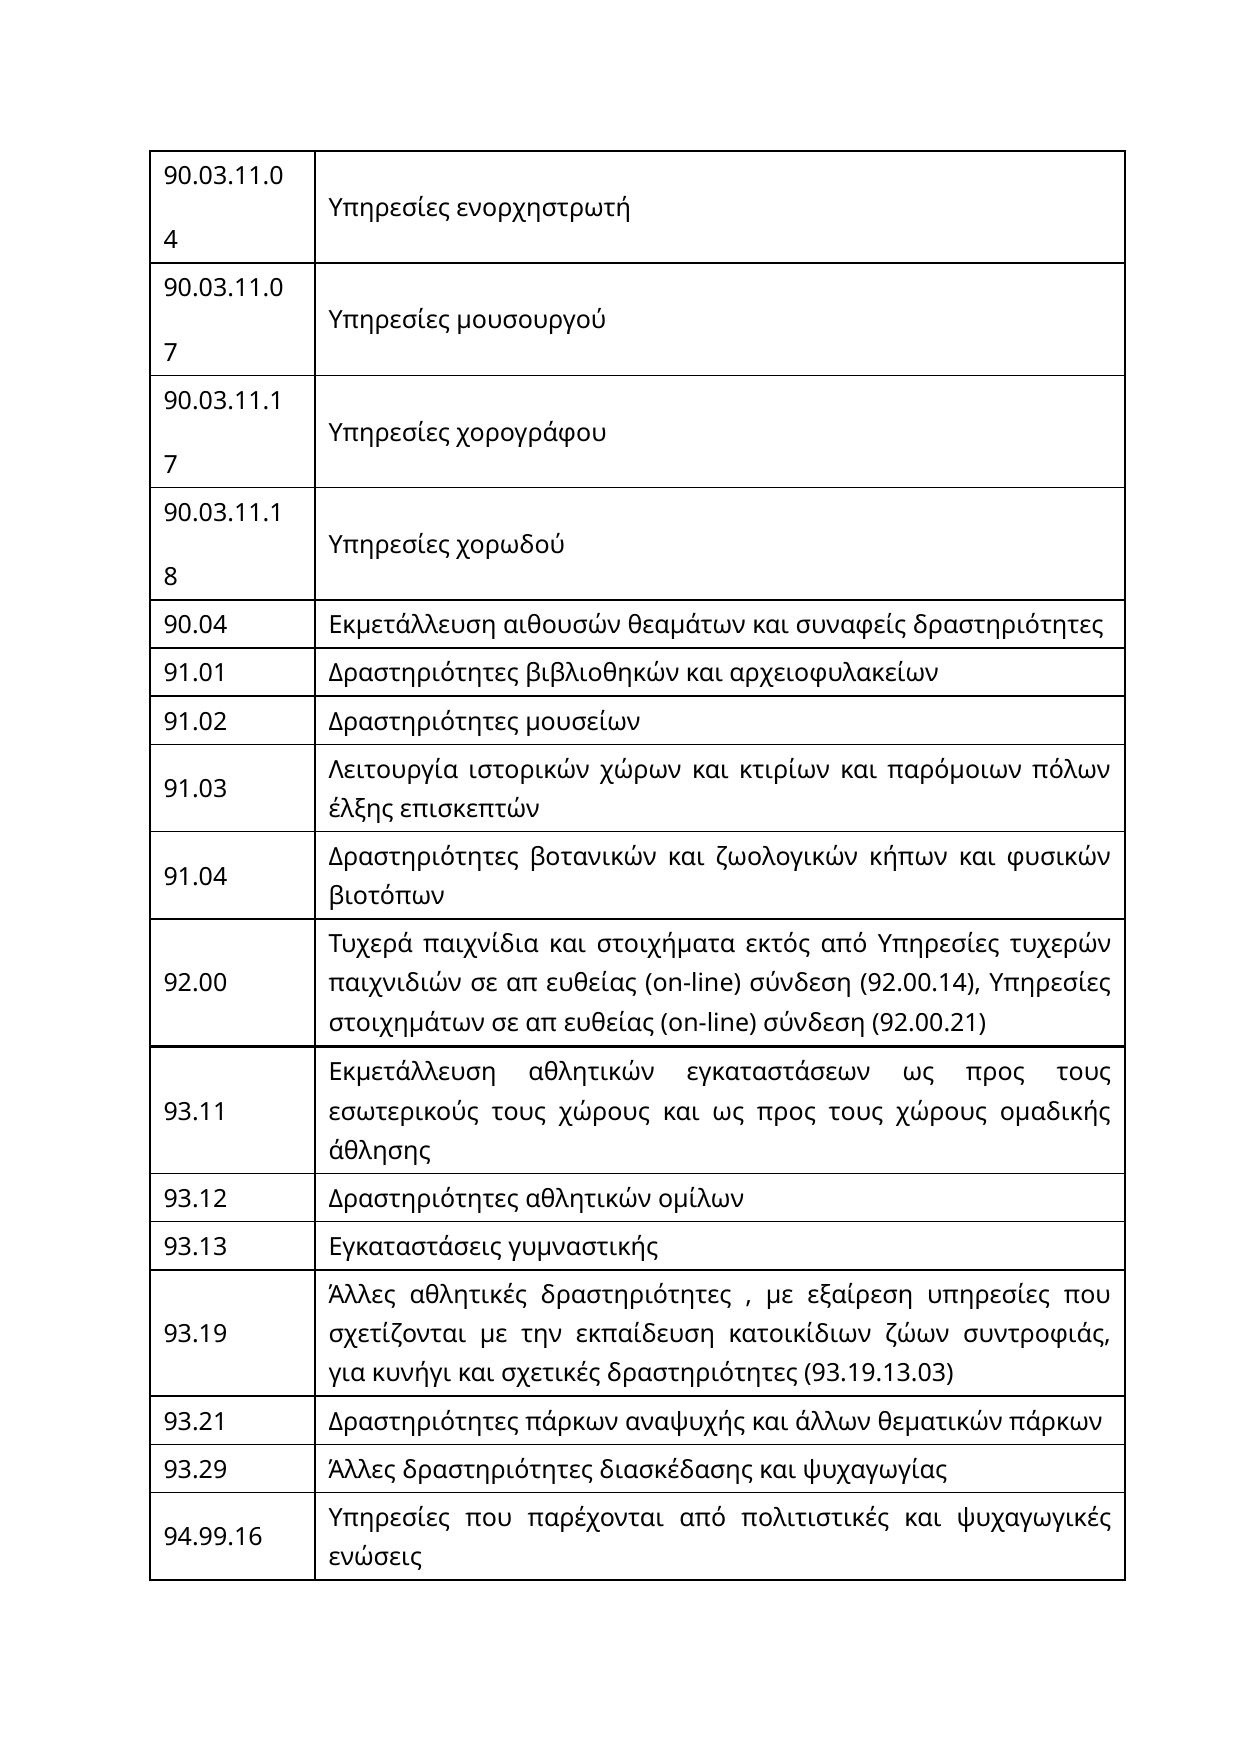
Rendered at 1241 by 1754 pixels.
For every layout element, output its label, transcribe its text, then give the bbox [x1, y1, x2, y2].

table_cell Τυχερά παιχνίδια και στοιχήματα εκτός από Υπηρεσίες τυχερών παιχνιδιών σε απ ευθείας (on-line) σύνδεση (92.00.14), Υπηρεσίες στοιχημάτων σε απ ευθείας (on-line) σύνδεση (92.00.21) [316, 920, 1124, 1044]
table_header 93.11 [151, 1048, 314, 1173]
table_cell Υπηρεσίες μουσουργού [316, 264, 1124, 374]
table_cell Άλλες δραστηριότητες διασκέδασης και ψυχαγωγίας [316, 1445, 1124, 1492]
table_cell 94.99.16 [151, 1493, 314, 1579]
table_cell 90.03.11.0 7 [151, 264, 314, 374]
table_cell Δραστηριότητες αθλητικών ομίλων [316, 1174, 1124, 1221]
table_header Εκμετάλλευση αθλητικών εγκαταστάσεων ως προς τους εσωτερικούς τους χώρους και ως προς τους χώρους ομαδικής άθλησης [316, 1048, 1124, 1173]
table_cell 93.29 [151, 1445, 314, 1492]
table_cell Άλλες αθλητικές δραστηριότητες , με εξαίρεση υπηρεσίες που σχετίζονται με την εκπαίδευση κατοικίδιων ζώων συντροφιάς, για κυνήγι και σχετικές δραστηριότητες (93.19.13.03) [316, 1271, 1124, 1395]
table_cell Δραστηριότητες βοτανικών και ζωολογικών κήπων και φυσικών βιοτόπων [316, 832, 1124, 918]
table_cell Υπηρεσίες χορωδού [316, 488, 1124, 599]
table_cell 92.00 [151, 920, 314, 1044]
table_cell Λειτουργία ιστορικών χώρων και κτιρίων και παρόμοιων πόλων έλξης επισκεπτών [316, 745, 1124, 831]
table_cell Δραστηριότητες μουσείων [316, 697, 1124, 743]
table_cell 90.03.11.1 8 [151, 488, 314, 599]
table_cell 90.04 [151, 601, 314, 647]
table_cell 91.02 [151, 697, 314, 743]
table_cell 93.13 [151, 1222, 314, 1269]
table_cell 93.19 [151, 1271, 314, 1395]
table_cell Υπηρεσίες που παρέχονται από πολιτιστικές και ψυχαγωγικές ενώσεις [316, 1493, 1124, 1579]
table_cell 91.04 [151, 832, 314, 918]
table_cell 91.01 [151, 649, 314, 695]
table_cell Εκμετάλλευση αιθουσών θεαμάτων και συναφείς δραστηριότητες [316, 601, 1124, 647]
table_cell Δραστηριότητες πάρκων αναψυχής και άλλων θεματικών πάρκων [316, 1397, 1124, 1443]
table_cell 93.12 [151, 1174, 314, 1221]
table_cell Υπηρεσίες χορογράφου [316, 376, 1124, 487]
table_cell 90.03.11.1 7 [151, 376, 314, 487]
table_cell 90.03.11.0 4 [151, 152, 314, 262]
table_cell Υπηρεσίες ενορχηστρωτή [316, 152, 1124, 262]
table_cell Εγκαταστάσεις γυμναστικής [316, 1222, 1124, 1269]
table_cell 93.21 [151, 1397, 314, 1443]
table_cell Δραστηριότητες βιβλιοθηκών και αρχειοφυλακείων [316, 649, 1124, 695]
table_cell 91.03 [151, 745, 314, 831]
